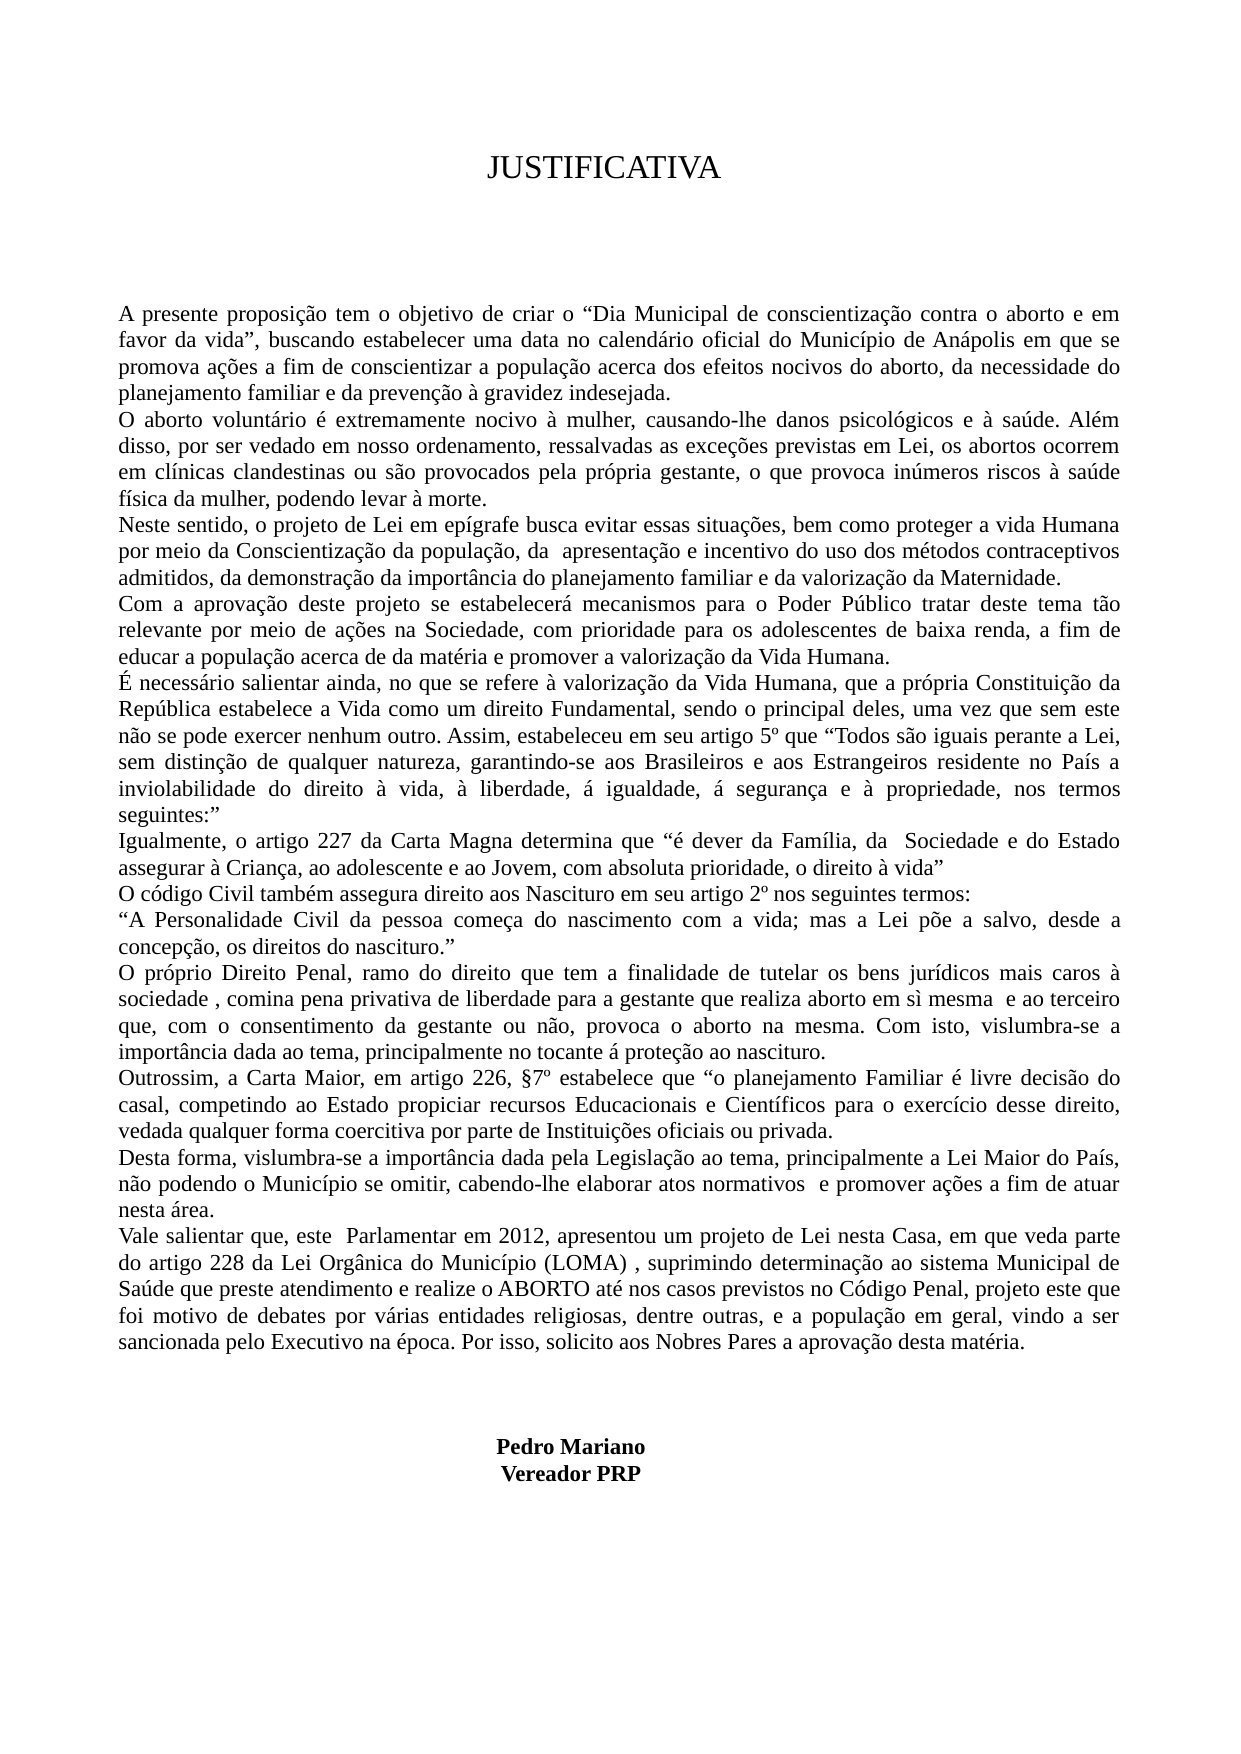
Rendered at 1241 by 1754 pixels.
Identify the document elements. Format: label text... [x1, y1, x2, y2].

text Pedro Mariano [118, 1433, 1122, 1460]
text Vereador PRP [118, 1460, 1122, 1486]
text Outrossim, a Carta Maior, em artigo 226, §7º estabelece que “o planejamento Familiar é livre decisão do casal, competindo ao Estado propiciar recursos Educacionais e Científicos para o exercício desse direito, vedada qualquer forma coercitiva por parte de Instituições oficiais ou privada. [118, 1064, 1122, 1143]
text É necessário salientar ainda, no que se refere à valorização da Vida Humana, que a própria Constituição da República estabelece a Vida como um direito Fundamental, sendo o principal deles, uma vez que sem este não se pode exercer nenhum outro. Assim, estabeleceu em seu artigo 5º que “Todos são iguais perante a Lei, sem distinção de qualquer natureza, garantindo-se aos Brasileiros e aos Estrangeiros residente no País a inviolabilidade do direito à vida, à liberdade, á igualdade, á segurança e à propriedade, nos termos seguintes:” [118, 669, 1122, 827]
text O código Civil também assegura direito aos Nascituro em seu artigo 2º nos seguintes termos: [118, 880, 1122, 906]
text A presente proposição tem o objetivo de criar o “Dia Municipal de conscientização contra o aborto e em favor da vida”, buscando estabelecer uma data no calendário oficial do Município de Anápolis em que se promova ações a fim de conscientizar a população acerca dos efeitos nocivos do aborto, da necessidade do planejamento familiar e da prevenção à gravidez indesejada. [118, 300, 1122, 406]
text Com a aprovação deste projeto se estabelecerá mecanismos para o Poder Público tratar deste tema tão relevante por meio de ações na Sociedade, com prioridade para os adolescentes de baixa renda, a fim de educar a população acerca de da matéria e promover a valorização da Vida Humana. [118, 590, 1122, 669]
text Igualmente, o artigo 227 da Carta Magna determina que “é dever da Família, da Sociedade e do Estado assegurar à Criança, ao adolescente e ao Jovem, com absoluta prioridade, o direito à vida” [118, 827, 1122, 880]
text Desta forma, vislumbra-se a importância dada pela Legislação ao tema, principalmente a Lei Maior do País, não podendo o Município se omitir, cabendo-lhe elaborar atos normativos e promover ações a fim de atuar nesta área. [118, 1143, 1122, 1223]
text O aborto voluntário é extremamente nocivo à mulher, causando-lhe danos psicológicos e à saúde. Além disso, por ser vedado em nosso ordenamento, ressalvadas as exceções previstas em Lei, os abortos ocorrem em clínicas clandestinas ou são provocados pela própria gestante, o que provoca inúmeros riscos à saúde física da mulher, podendo levar à morte. [118, 406, 1122, 511]
text Vale salientar que, este Parlamentar em 2012, apresentou um projeto de Lei nesta Casa, em que veda parte do artigo 228 da Lei Orgânica do Município (LOMA) , suprimindo determinação ao sistema Municipal de Saúde que preste atendimento e realize o ABORTO até nos casos previstos no Código Penal, projeto este que foi motivo de debates por várias entidades religiosas, dentre outras, e a população em geral, vindo a ser sancionada pelo Executivo na época. Por isso, solicito aos Nobres Pares a aprovação desta matéria. [118, 1223, 1122, 1354]
text O próprio Direito Penal, ramo do direito que tem a finalidade de tutelar os bens jurídicos mais caros à sociedade , comina pena privativa de liberdade para a gestante que realiza aborto em sì mesma e ao terceiro que, com o consentimento da gestante ou não, provoca o aborto na mesma. Com isto, vislumbra-se a importância dada ao tema, principalmente no tocante á proteção ao nascituro. [118, 959, 1122, 1064]
text Neste sentido, o projeto de Lei em epígrafe busca evitar essas situações, bem como proteger a vida Humana por meio da Conscientização da população, da apresentação e incentivo do uso dos métodos contraceptivos admitidos, da demonstração da importância do planejamento familiar e da valorização da Maternidade. [118, 511, 1122, 590]
text JUSTIFICATIVA [118, 147, 1122, 185]
text “A Personalidade Civil da pessoa começa do nascimento com a vida; mas a Lei põe a salvo, desde a concepção, os direitos do nascituro.” [118, 906, 1122, 959]
